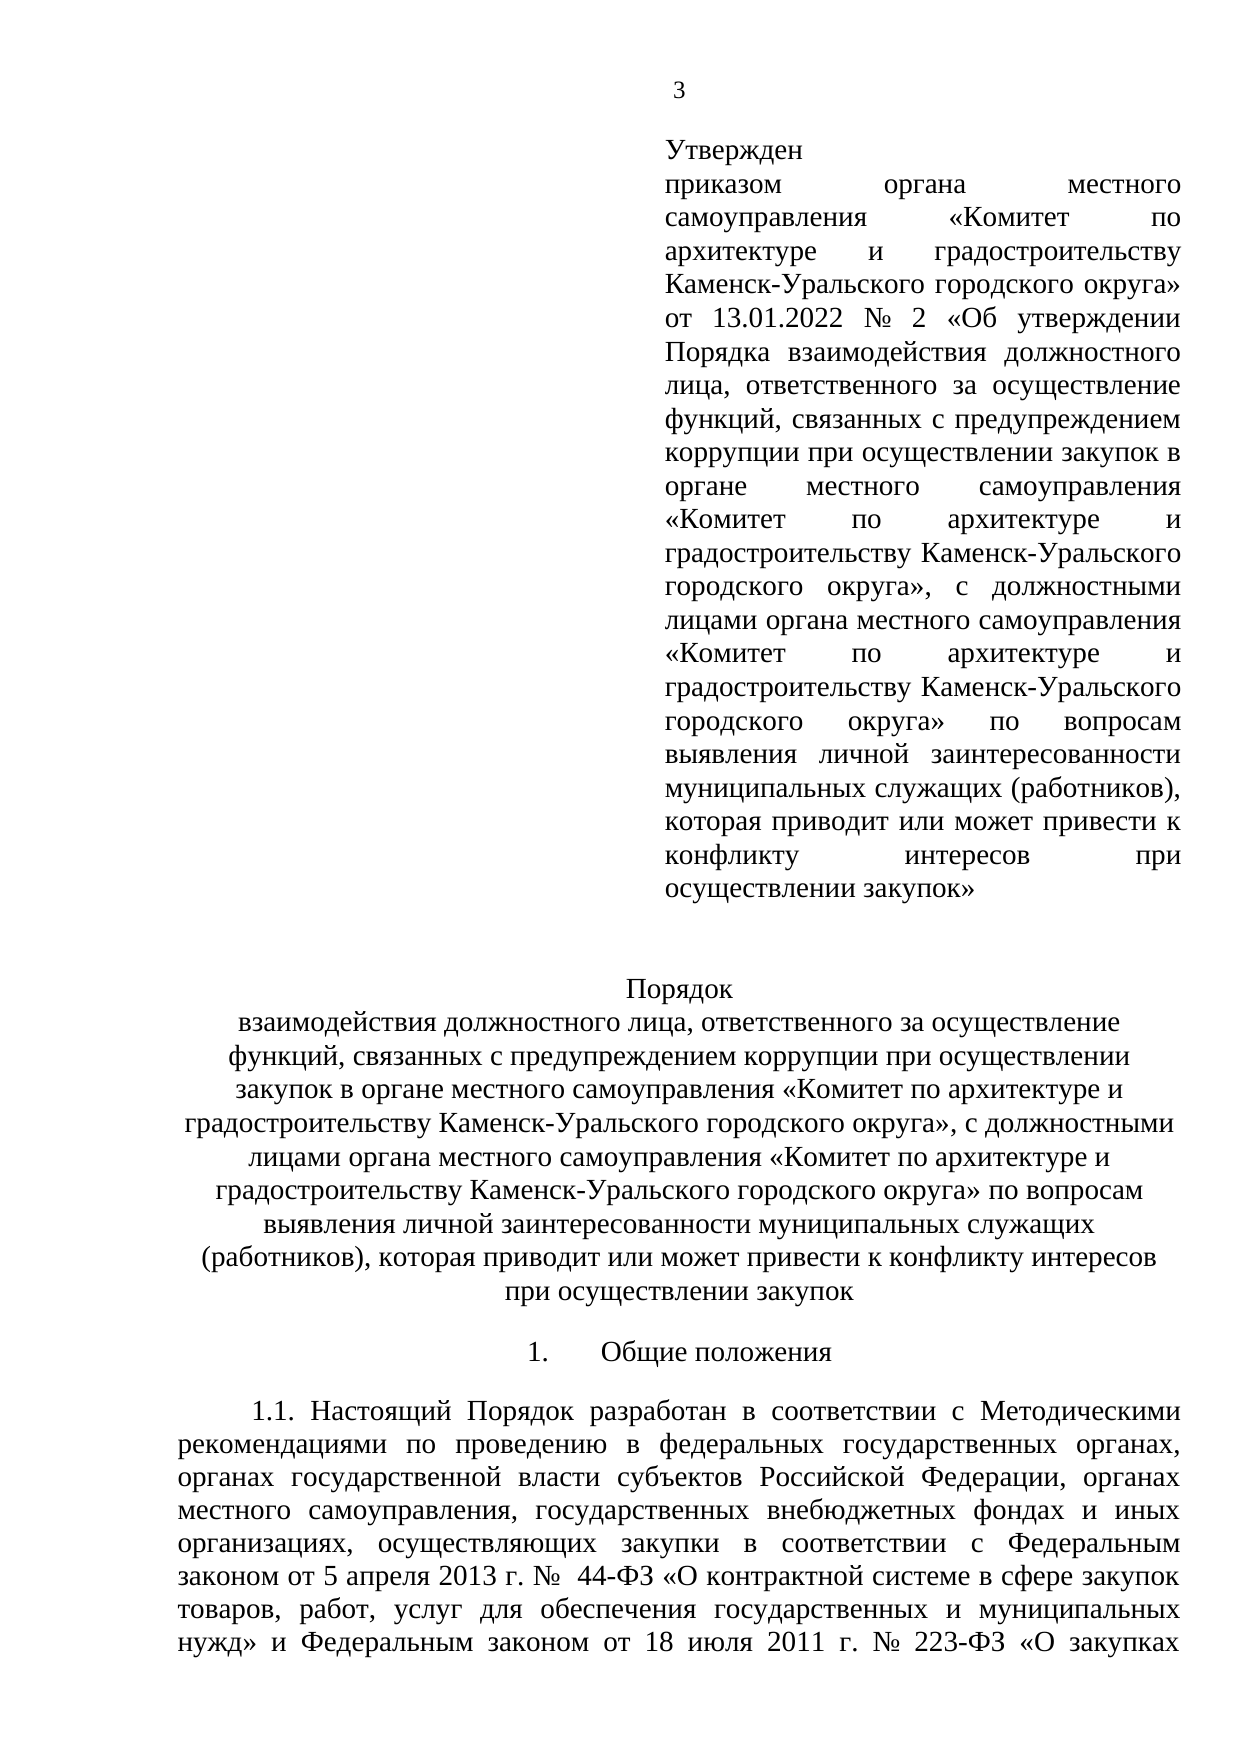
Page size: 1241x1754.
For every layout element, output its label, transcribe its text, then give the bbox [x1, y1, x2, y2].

text приказом органа местного самоуправления «Комитет по архитектуре и градостроительству Каменск-Уральского городского округа» от 13.01.2022 № 2 «Об утверждении Порядка взаимодействия должностного лица, ответственного за осуществление функций, связанных с предупреждением коррупции при осуществлении закупок в органе местного самоуправления «Комитет по архитектуре и градостроительству Каменск-Уральского городского округа», с должностными лицами органа местного самоуправления «Комитет по архитектуре и градостроительству Каменск-Уральского городского округа» по вопросам выявления личной заинтересованности муниципальных служащих (работников), которая приводит или может привести к конфликту интересов при осуществлении закупок» [664, 166, 1181, 904]
text Утвержден [664, 132, 1181, 166]
list Общие положения [177, 1340, 1181, 1367]
text взаимодействия должностного лица, ответственного за осуществление функций, связанных с предупреждением коррупции при осуществлении закупок в органе местного самоуправления «Комитет по архитектуре и градостроительству Каменск-Уральского городского округа», с должностными лицами органа местного самоуправления «Комитет по архитектуре и градостроительству Каменск-Уральского городского округа» по вопросам выявления личной заинтересованности муниципальных служащих (работников), которая приводит или может привести к конфликту интересов при осуществлении закупок [177, 1004, 1181, 1306]
text 1.1. Настоящий Порядок разработан в соответствии с Методическими рекомендациями по проведению в федеральных государственных органах, органах государственной власти субъектов Российской Федерации, органах местного самоуправления, государственных внебюджетных фондах и иных организациях, осуществляющих закупки в соответствии с Федеральным законом от 5 апреля 2013 г. № 44-ФЗ «О контрактной системе в сфере закупок товаров, работ, услуг для обеспечения государственных и муниципальных нужд» и Федеральным законом от 18 июля 2011 г. № 223-ФЗ «О закупках [177, 1394, 1181, 1658]
text Порядок [177, 971, 1181, 1004]
